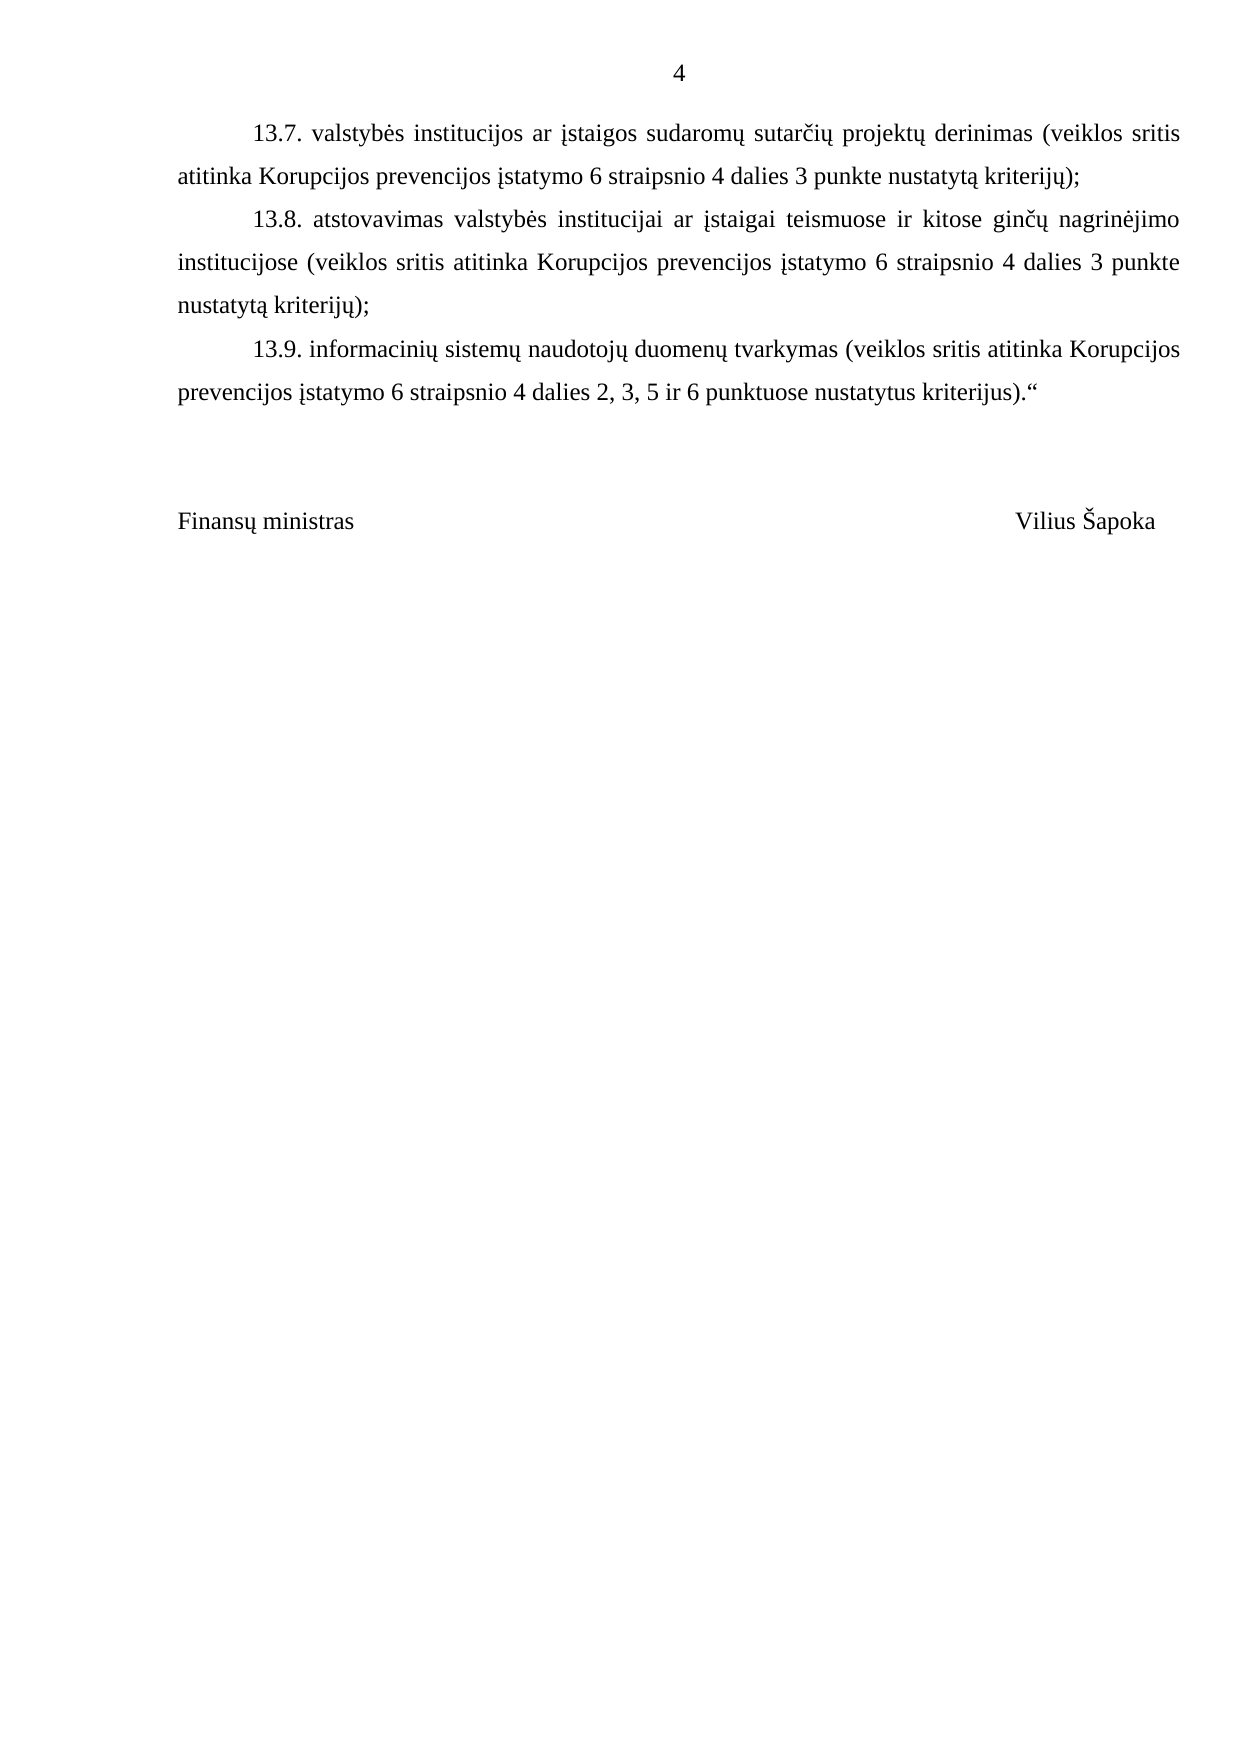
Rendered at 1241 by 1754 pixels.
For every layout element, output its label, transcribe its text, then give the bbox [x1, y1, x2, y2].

text 13.8. atstovavimas valstybės institucijai ar įstaigai teismuose ir kitose ginčų nagrinėjimo institucijose (veiklos sritis atitinka Korupcijos prevencijos įstatymo 6 straipsnio 4 dalies 3 punkte nustatytą kriterijų); [177, 204, 1181, 319]
text Finansų ministras Vilius Šapoka [177, 506, 1181, 535]
text 13.7. valstybės institucijos ar įstaigos sudaromų sutarčių projektų derinimas (veiklos sritis atitinka Korupcijos prevencijos įstatymo 6 straipsnio 4 dalies 3 punkte nustatytą kriterijų); [177, 118, 1181, 190]
text 13.9. informacinių sistemų naudotojų duomenų tvarkymas (veiklos sritis atitinka Korupcijos prevencijos įstatymo 6 straipsnio 4 dalies 2, 3, 5 ir 6 punktuose nustatytus kriterijus).“ [177, 334, 1181, 406]
